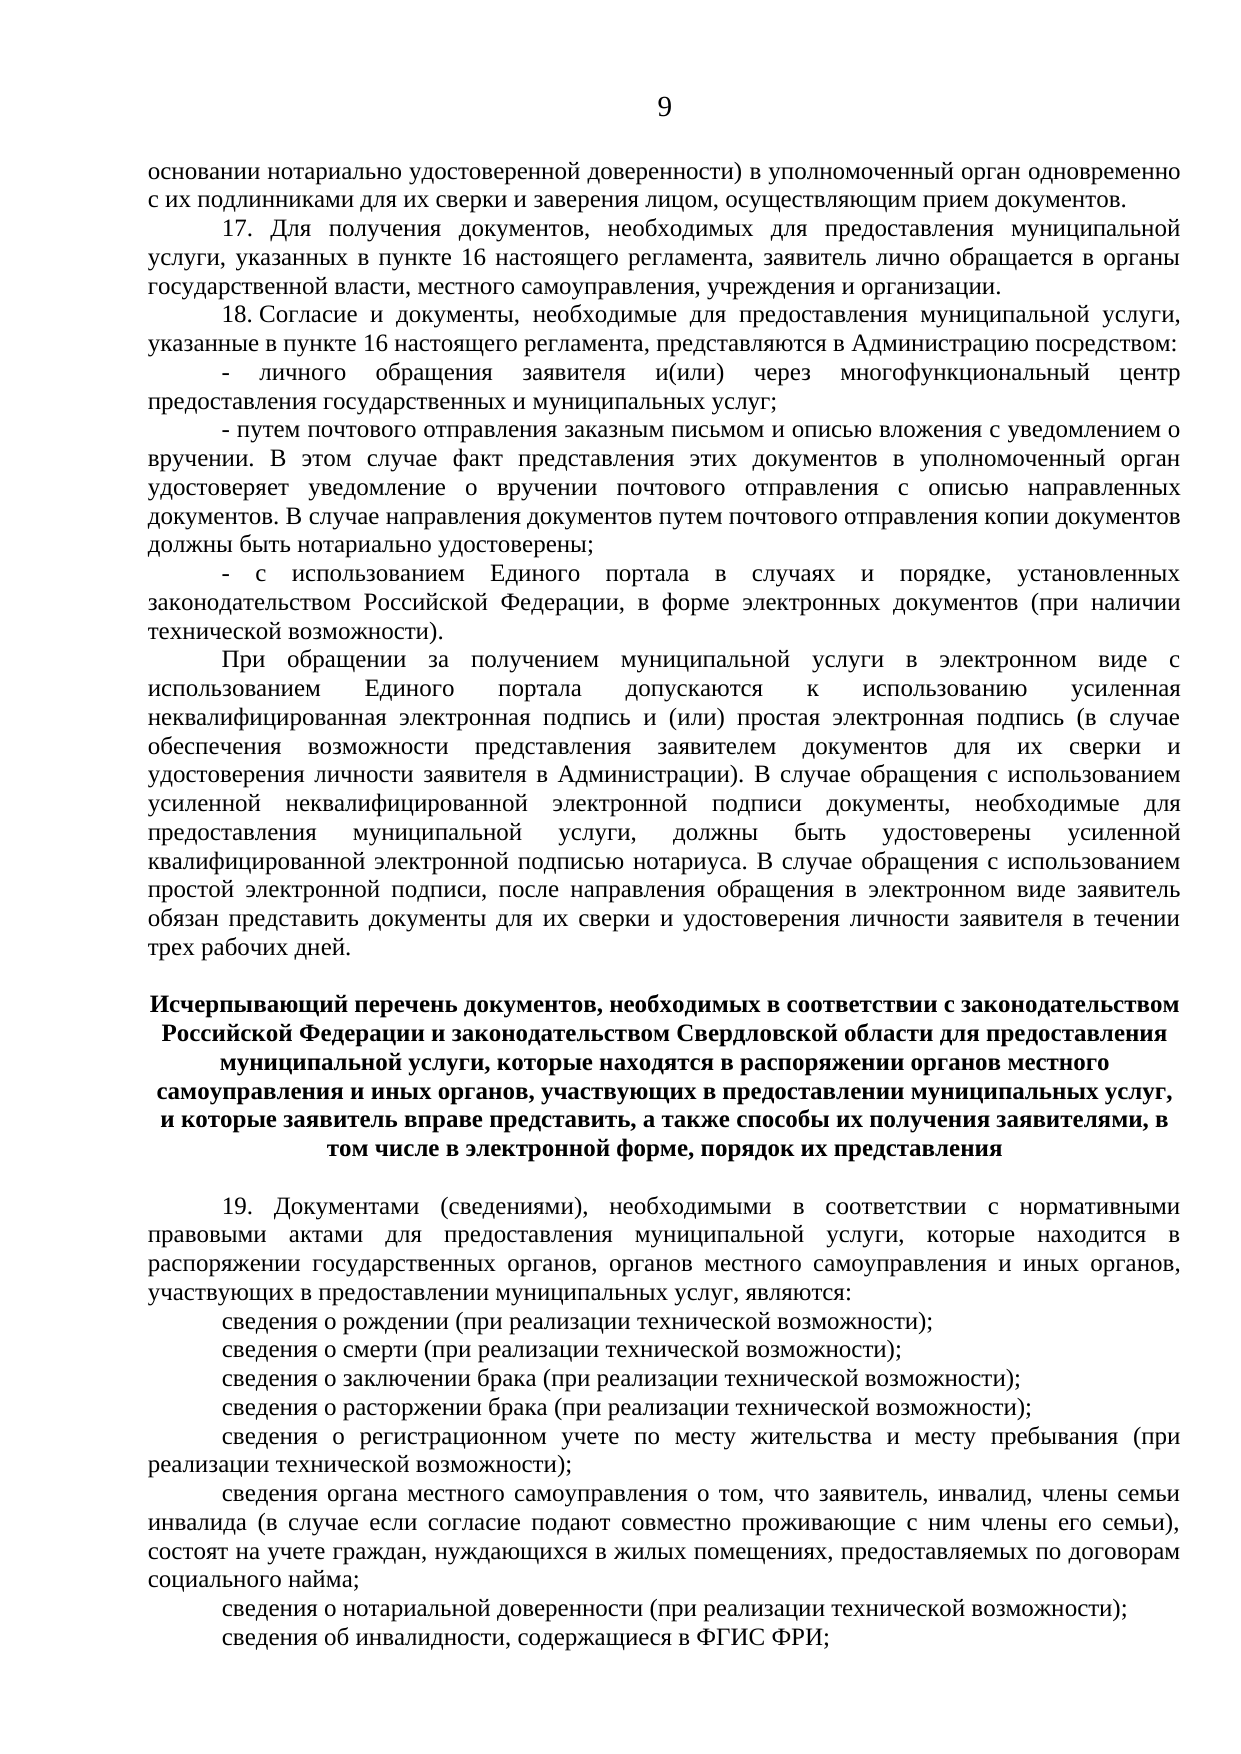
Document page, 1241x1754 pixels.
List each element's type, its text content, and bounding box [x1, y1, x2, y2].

text При обращении за получением муниципальной услуги в электронном виде с использованием Единого портала допускаются к использованию усиленная неквалифицированная электронная подпись и (или) простая электронная подпись (в случае обеспечения возможности представления заявителем документов для их сверки и удостоверения личности заявителя в Администрации). В случае обращения с использованием усиленной неквалифицированной электронной подписи документы, необходимые для предоставления муниципальной услуги, должны быть удостоверены усиленной квалифицированной электронной подписью нотариуса. В случае обращения с использованием простой электронной подписи, после направления обращения в электронном виде заявитель обязан представить документы для их сверки и удостоверения личности заявителя в течении трех рабочих дней. [148, 644, 1182, 961]
text сведения о заключении брака (при реализации технической возможности); [148, 1363, 1182, 1392]
text сведения о нотариальной доверенности (при реализации технической возможности); [148, 1593, 1182, 1622]
subtitle 18. Согласие и документы, необходимые для предоставления муниципальной услуги, указанные в пункте 16 настоящего регламента, представляются в Администрацию посредством: [148, 299, 1182, 357]
subtitle - путем почтового отправления заказным письмом и описью вложения с уведомлением о вручении. В этом случае факт представления этих документов в уполномоченный орган удостоверяет уведомление о вручении почтового отправления с описью направленных документов. В случае направления документов путем почтового отправления копии документов должны быть нотариально удостоверены; [148, 414, 1182, 558]
text сведения о регистрационном учете по месту жительства и месту пребывания (при реализации технической возможности); [148, 1421, 1182, 1478]
text 17. Для получения документов, необходимых для предоставления муниципальной услуги, указанных в пункте 16 настоящего регламента, заявитель лично обращается в органы государственной власти, местного самоуправления, учреждения и организации. [148, 213, 1182, 299]
text 19. Документами (сведениями), необходимыми в соответствии с нормативными правовыми актами для предоставления муниципальной услуги, которые находится в распоряжении государственных органов, органов местного самоуправления и иных органов, участвующих в предоставлении муниципальных услуг, являются: [148, 1191, 1182, 1306]
text сведения органа местного самоуправления о том, что заявитель, инвалид, члены семьи инвалида (в случае если согласие подают совместно проживающие с ним члены его семьи), состоят на учете граждан, нуждающихся в жилых помещениях, предоставляемых по договорам социального найма; [148, 1478, 1182, 1593]
subtitle Исчерпывающий перечень документов, необходимых в соответствии с законодательством Российской Федерации и законодательством Свердловской области для предоставления муниципальной услуги, которые находятся в распоряжении органов местного самоуправления и иных органов, участвующих в предоставлении муниципальных услуг, и которые заявитель вправе представить, а также способы их получения заявителями, в том числе в электронной форме, порядок их представления [148, 989, 1182, 1162]
subtitle - с использованием Единого портала в случаях и порядке, установленных законодательством Российской Федерации, в форме электронных документов (при наличии технической возможности). [148, 558, 1182, 644]
text сведения о смерти (при реализации технической возможности); [148, 1334, 1182, 1363]
text сведения о расторжении брака (при реализации технической возможности); [148, 1392, 1182, 1421]
text сведения об инвалидности, содержащиеся в ФГИС ФРИ; [148, 1622, 1182, 1651]
subtitle - личного обращения заявителя и(или) через многофункциональный центр предоставления государственных и муниципальных услуг; [148, 357, 1182, 414]
text основании нотариально удостоверенной доверенности) в уполномоченный орган одновременно с их подлинниками для их сверки и заверения лицом, осуществляющим прием документов. [148, 156, 1182, 213]
text сведения о рождении (при реализации технической возможности); [148, 1306, 1182, 1334]
